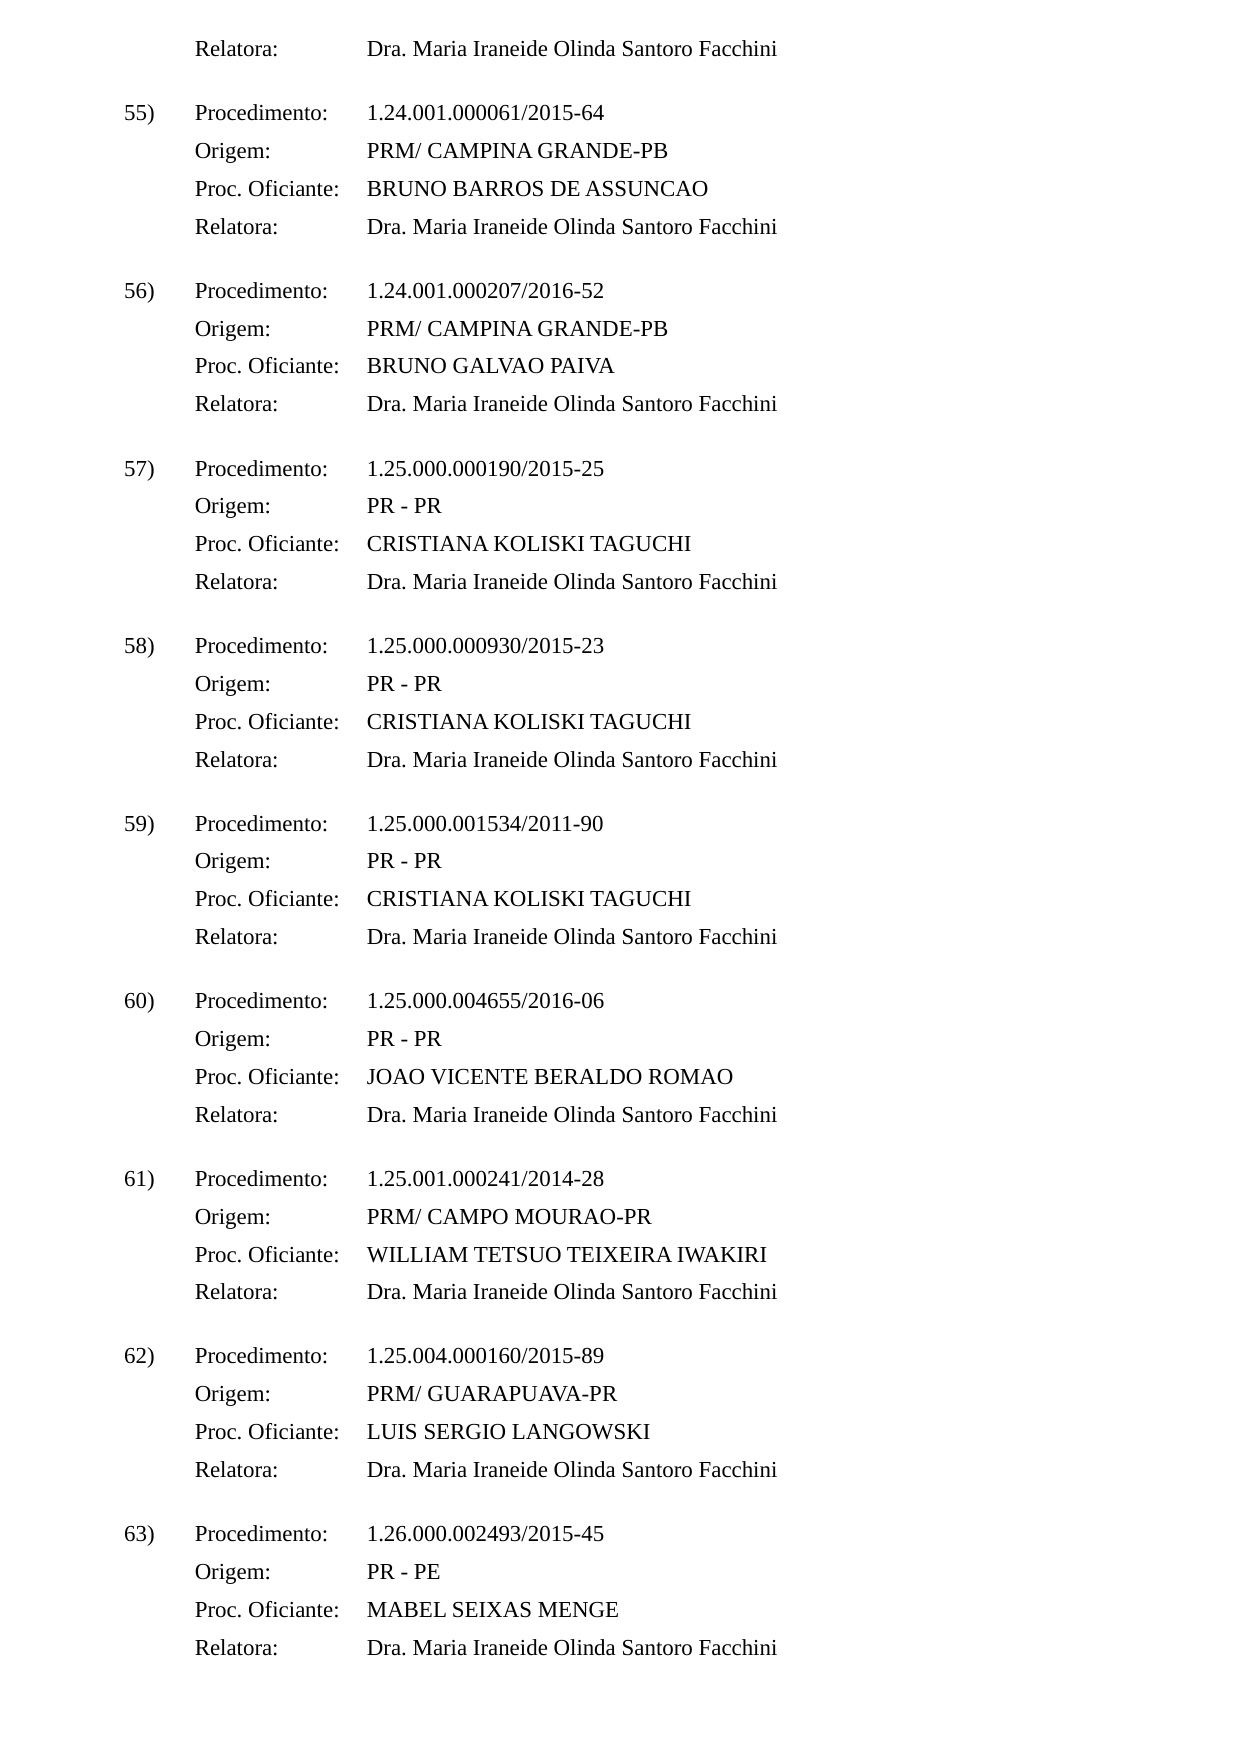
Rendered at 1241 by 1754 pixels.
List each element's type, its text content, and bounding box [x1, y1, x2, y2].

table_cell [118, 1590, 189, 1628]
table_cell MABEL SEIXAS MENGE [361, 1590, 1122, 1628]
table_cell PR - PR [361, 842, 1122, 880]
table_cell [118, 1095, 189, 1133]
table_cell Dra. Maria Iraneide Olinda Santoro Facchini [361, 207, 1122, 245]
table_cell WILLIAM TETSUO TEIXEIRA IWAKIRI [361, 1235, 1122, 1273]
table_cell Relatora: [189, 30, 361, 67]
table_cell Dra. Maria Iraneide Olinda Santoro Facchini [361, 562, 1122, 600]
table_cell Proc. Oficiante: [189, 347, 361, 385]
table_cell PRM/ CAMPO MOURAO-PR [361, 1197, 1122, 1235]
table_cell [118, 702, 189, 740]
table_cell Proc. Oficiante: [189, 525, 361, 562]
table_cell Proc. Oficiante: [189, 880, 361, 917]
table_cell Origem: [189, 487, 361, 524]
table_header 55) [118, 94, 189, 131]
table_cell [118, 1235, 189, 1273]
table_header 63) [118, 1515, 189, 1552]
table_cell [118, 1197, 189, 1235]
table_header Procedimento: [189, 449, 361, 487]
table_cell Dra. Maria Iraneide Olinda Santoro Facchini [361, 1450, 1122, 1488]
table_cell Origem: [189, 664, 361, 702]
table_cell Origem: [189, 131, 361, 169]
table_header 61) [118, 1159, 189, 1197]
table_cell Origem: [189, 1020, 361, 1057]
table_cell PRM/ CAMPINA GRANDE-PB [361, 131, 1122, 169]
table_cell CRISTIANA KOLISKI TAGUCHI [361, 525, 1122, 562]
table_header 1.25.000.004655/2016-06 [361, 982, 1122, 1019]
table_cell Relatora: [189, 1095, 361, 1133]
table_cell PR - PR [361, 664, 1122, 702]
table_cell [118, 169, 189, 207]
table_cell Dra. Maria Iraneide Olinda Santoro Facchini [361, 1095, 1122, 1133]
table_cell Origem: [189, 842, 361, 880]
table_cell [118, 1375, 189, 1412]
table_header Procedimento: [189, 982, 361, 1019]
table_cell Origem: [189, 309, 361, 347]
table_cell [118, 385, 189, 422]
table_cell [118, 740, 189, 778]
table_cell PRM/ GUARAPUAVA-PR [361, 1375, 1122, 1412]
table_cell [118, 1057, 189, 1095]
table_cell Relatora: [189, 918, 361, 955]
table_cell [118, 347, 189, 385]
table_cell Relatora: [189, 207, 361, 245]
table_cell [118, 309, 189, 347]
table_cell Dra. Maria Iraneide Olinda Santoro Facchini [361, 30, 1122, 67]
table_cell Dra. Maria Iraneide Olinda Santoro Facchini [361, 1273, 1122, 1311]
table_cell [118, 1628, 189, 1666]
table_cell [118, 1552, 189, 1590]
table_header 1.25.000.001534/2011-90 [361, 804, 1122, 842]
table_cell Proc. Oficiante: [189, 169, 361, 207]
table_cell [118, 525, 189, 562]
table_cell LUIS SERGIO LANGOWSKI [361, 1413, 1122, 1450]
table_cell Relatora: [189, 1628, 361, 1666]
table_cell PR - PR [361, 487, 1122, 524]
table_cell Relatora: [189, 1273, 361, 1311]
table_cell Dra. Maria Iraneide Olinda Santoro Facchini [361, 740, 1122, 778]
table_cell [118, 207, 189, 245]
table_cell CRISTIANA KOLISKI TAGUCHI [361, 880, 1122, 917]
table_cell Relatora: [189, 1450, 361, 1488]
table_cell Proc. Oficiante: [189, 1413, 361, 1450]
table_header 59) [118, 804, 189, 842]
table_cell Dra. Maria Iraneide Olinda Santoro Facchini [361, 385, 1122, 422]
table_header 1.25.000.000930/2015-23 [361, 626, 1122, 664]
table_cell PRM/ CAMPINA GRANDE-PB [361, 309, 1122, 347]
table_cell Origem: [189, 1197, 361, 1235]
table_header Procedimento: [189, 94, 361, 131]
table_header 1.24.001.000207/2016-52 [361, 271, 1122, 309]
table_cell JOAO VICENTE BERALDO ROMAO [361, 1057, 1122, 1095]
table_cell [118, 487, 189, 524]
table_cell Origem: [189, 1552, 361, 1590]
table_cell Proc. Oficiante: [189, 1590, 361, 1628]
table_cell BRUNO GALVAO PAIVA [361, 347, 1122, 385]
table_header 1.26.000.002493/2015-45 [361, 1515, 1122, 1552]
table_cell Origem: [189, 1375, 361, 1412]
table_cell BRUNO BARROS DE ASSUNCAO [361, 169, 1122, 207]
table_header 1.25.004.000160/2015-89 [361, 1337, 1122, 1375]
table_header Procedimento: [189, 1159, 361, 1197]
table_cell [118, 842, 189, 880]
table_cell [118, 1450, 189, 1488]
table_cell [118, 131, 189, 169]
table_header 1.24.001.000061/2015-64 [361, 94, 1122, 131]
table_header 60) [118, 982, 189, 1019]
table_cell [118, 30, 189, 67]
table_cell Dra. Maria Iraneide Olinda Santoro Facchini [361, 1628, 1122, 1666]
table_cell [118, 562, 189, 600]
table_cell [118, 664, 189, 702]
table_header Procedimento: [189, 626, 361, 664]
table_header 57) [118, 449, 189, 487]
table_header 56) [118, 271, 189, 309]
table_cell Relatora: [189, 562, 361, 600]
table_cell Dra. Maria Iraneide Olinda Santoro Facchini [361, 918, 1122, 955]
table_header 62) [118, 1337, 189, 1375]
table_cell Proc. Oficiante: [189, 702, 361, 740]
table_header Procedimento: [189, 271, 361, 309]
table_header 1.25.001.000241/2014-28 [361, 1159, 1122, 1197]
table_header Procedimento: [189, 804, 361, 842]
table_cell Relatora: [189, 385, 361, 422]
table_cell CRISTIANA KOLISKI TAGUCHI [361, 702, 1122, 740]
table_header Procedimento: [189, 1337, 361, 1375]
table_cell [118, 918, 189, 955]
table_cell PR - PR [361, 1020, 1122, 1057]
table_cell Relatora: [189, 740, 361, 778]
table_header 58) [118, 626, 189, 664]
table_cell [118, 1020, 189, 1057]
table_cell Proc. Oficiante: [189, 1235, 361, 1273]
table_cell PR - PE [361, 1552, 1122, 1590]
table_cell Proc. Oficiante: [189, 1057, 361, 1095]
table_cell [118, 880, 189, 917]
table_cell [118, 1413, 189, 1450]
table_header Procedimento: [189, 1515, 361, 1552]
table_cell [118, 1273, 189, 1311]
table_header 1.25.000.000190/2015-25 [361, 449, 1122, 487]
